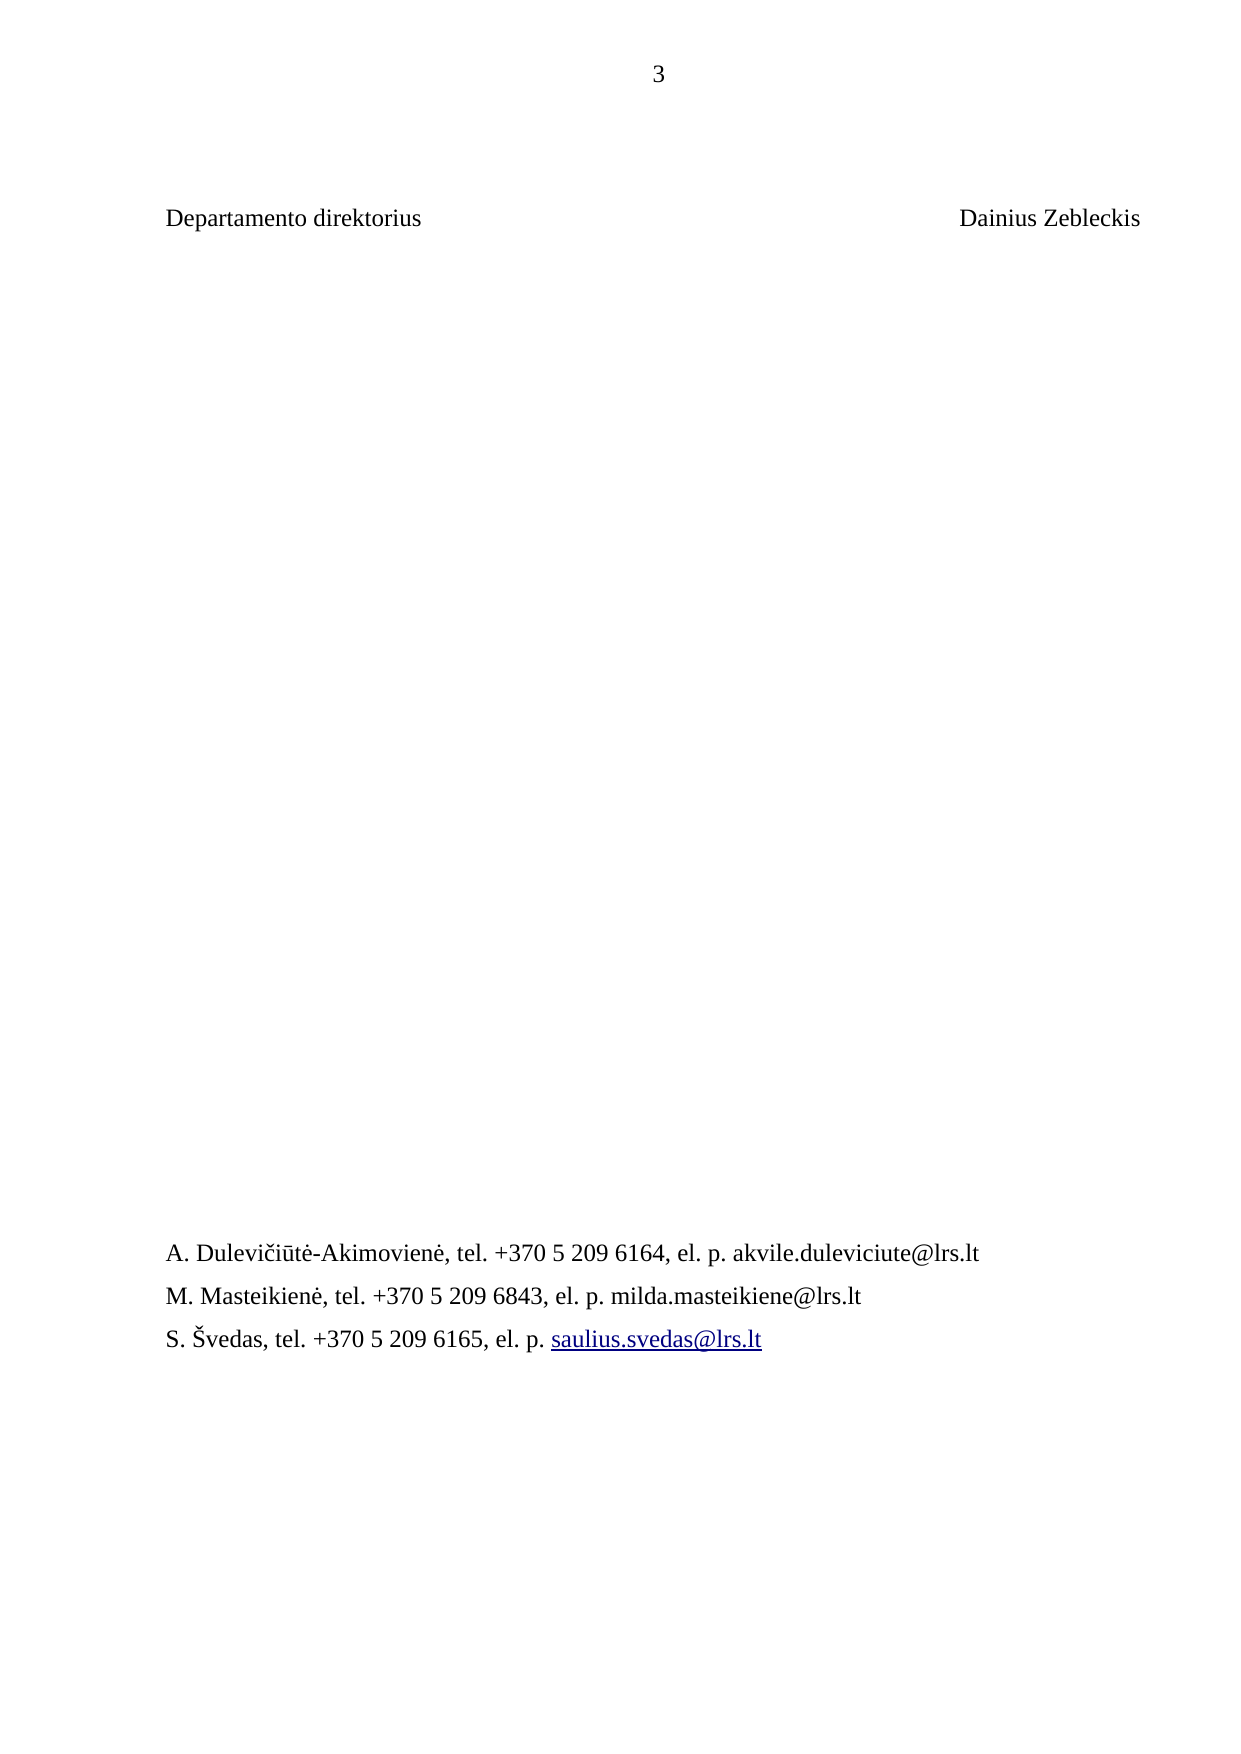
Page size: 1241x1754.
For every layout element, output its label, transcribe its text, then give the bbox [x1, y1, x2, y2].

text Departamento direktorius Dainius Zebleckis [165, 203, 1152, 232]
text S. Švedas, tel. +370 5 209 6165, el. p. saulius.svedas@lrs.lt [165, 1324, 1152, 1353]
text A. Dulevičiūtė-Akimovienė, tel. +370 5 209 6164, el. p. akvile.duleviciute@lrs.lt [165, 1238, 1152, 1267]
text M. Masteikienė, tel. +370 5 209 6843, el. p. milda.masteikiene@lrs.lt [165, 1281, 1152, 1310]
